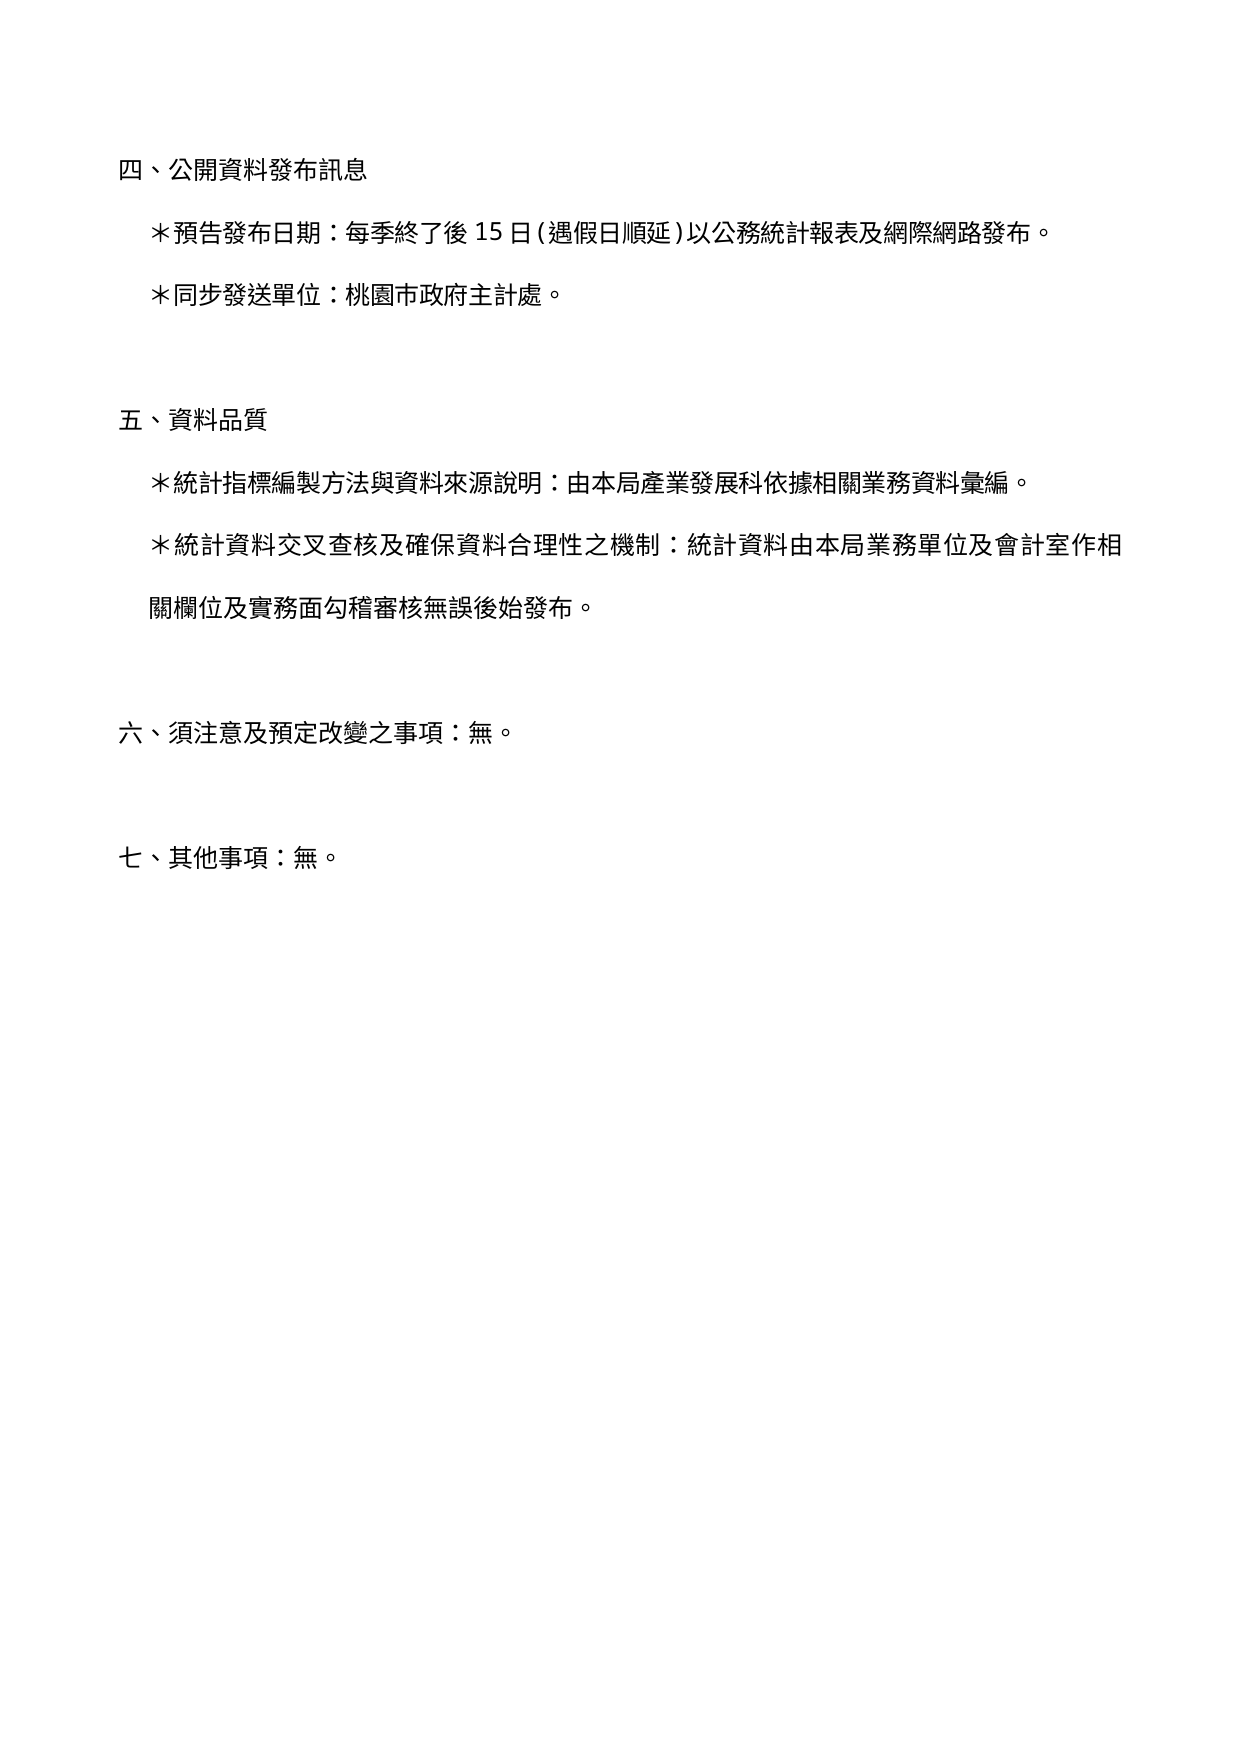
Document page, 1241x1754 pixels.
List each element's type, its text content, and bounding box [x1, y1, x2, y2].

text ＊預告發布日期：每季終了後15日(遇假日順延)以公務統計報表及網際網路發布。 [149, 189, 1122, 252]
text 五、資料品質 [118, 377, 1122, 439]
text 七、其他事項：無。 [118, 814, 1122, 877]
text 六、須注意及預定改變之事項：無。 [118, 689, 1122, 752]
text ＊統計資料交叉查核及確保資料合理性之機制：統計資料由本局業務單位及會計室作相關欄位及實務面勾稽審核無誤後始發布。 [149, 502, 1122, 627]
text 四、公開資料發布訊息 [118, 127, 1122, 189]
text ＊同步發送單位：桃園巿政府主計處。 [149, 252, 1122, 314]
text ＊統計指標編製方法與資料來源說明：由本局產業發展科依據相關業務資料彙編。 [149, 439, 1122, 502]
